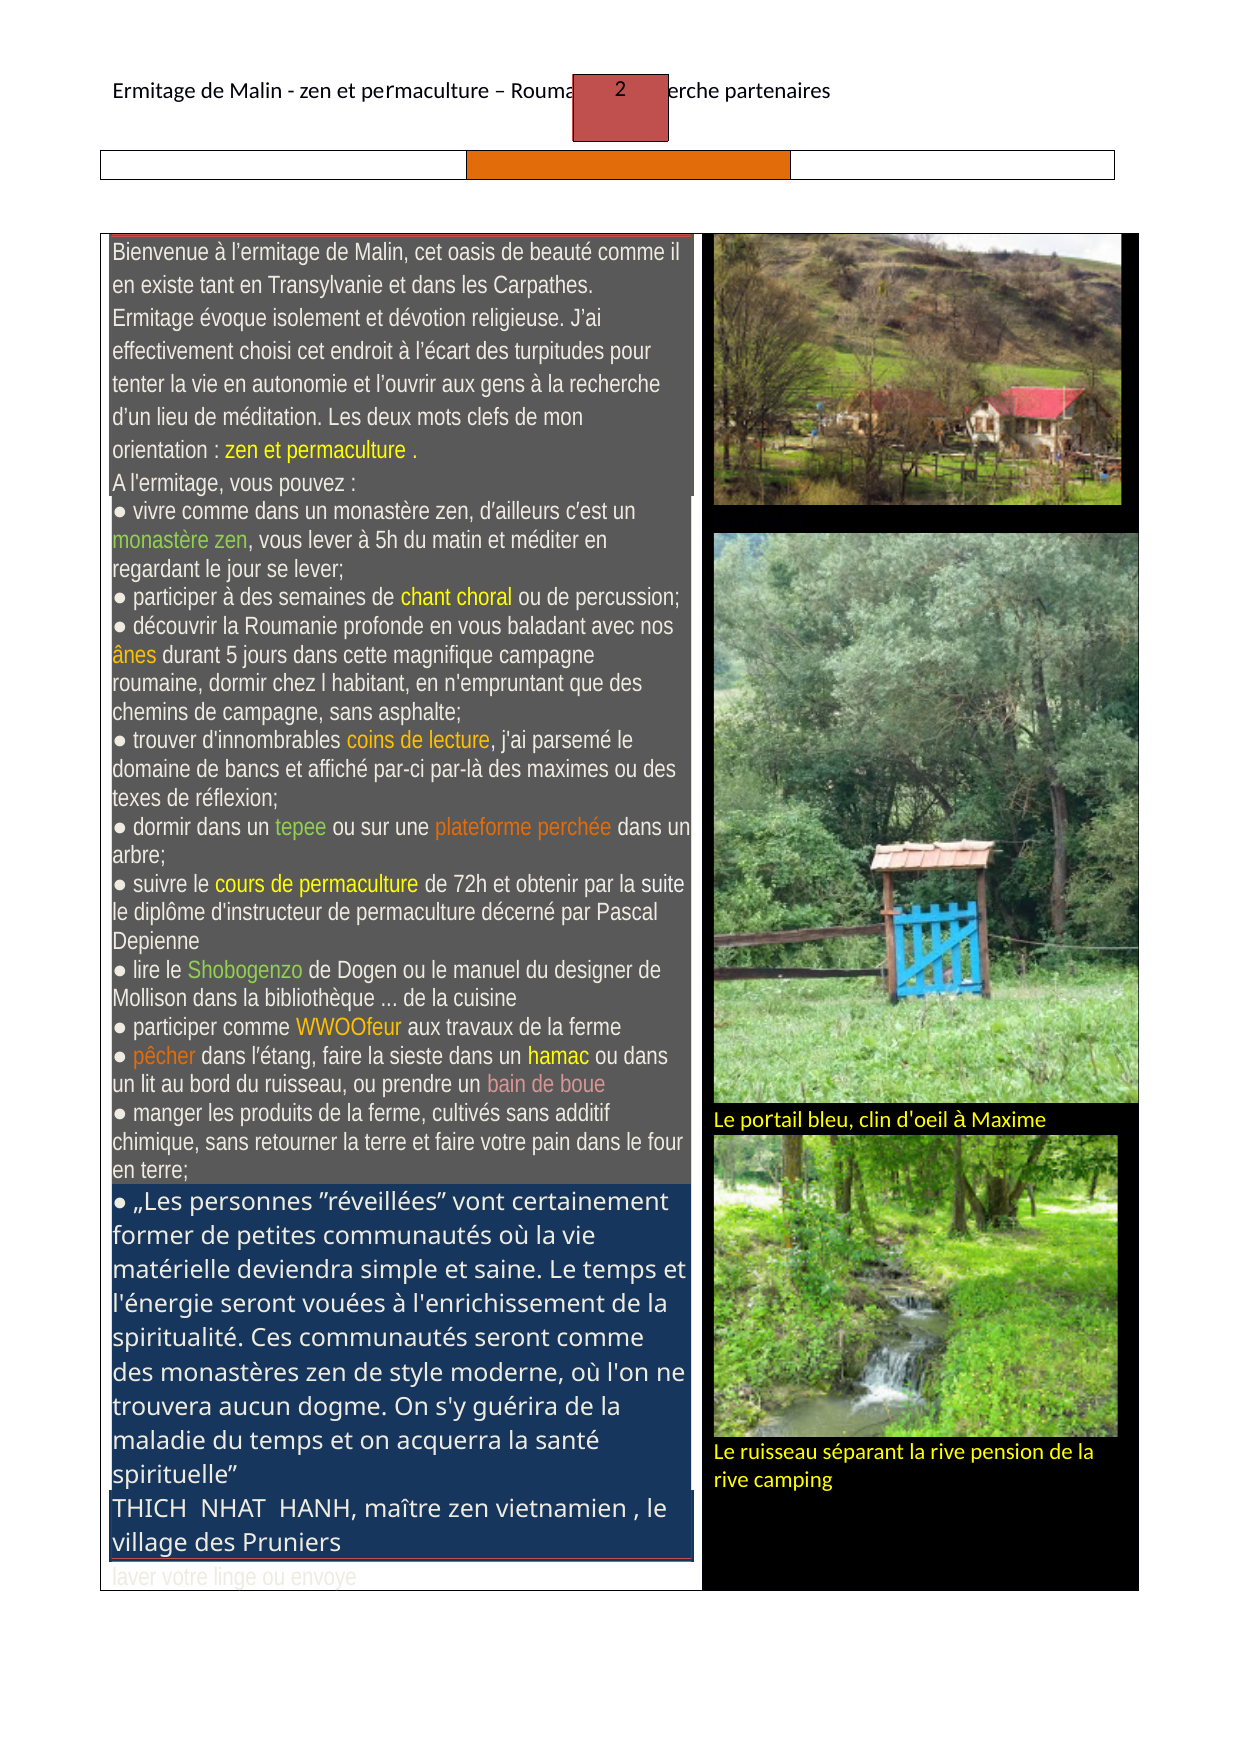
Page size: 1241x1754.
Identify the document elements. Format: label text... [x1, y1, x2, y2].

picture [713, 1135, 1118, 1437]
table_cell Le ruisseau séparant la rive pension de la rive camping [703, 1135, 1138, 1590]
table_cell Le portail bleu, clin d'oeil à Maxime [703, 534, 1138, 1134]
table_header [791, 151, 1114, 179]
table_header [101, 151, 466, 179]
table_header lapension [703, 234, 1138, 533]
picture [713, 533, 1139, 1103]
picture [713, 234, 1122, 505]
table_header Bienvenue à l’ermitage de Malin, cet oasis de beauté comme il en existe tant en Transylvanie et dans les Carpathes. Ermitage évoque isolement et dévotion religieuse. J’ai effectivement choisi cet endroit à l’écart des turpitudes pour tenter la vie en autonomie et l’ouvrir aux gens à la recherche d’un lieu de méditation. Les deux mots clefs de mon orientation : zen et permaculture . A l'ermitage, vous pouvez : ● vivre comme dans un monastère zen, d′ailleurs c′est un monastère zen, vous lever à 5h du matin et méditer en regardant le jour se lever; ● participer à des semaines de chant choral ou de percussion; ● découvrir la Roumanie profonde en vous baladant avec nos ânes durant 5 jours dans cette magnifique campagne roumaine, dormir chez l habitant, en n'empruntant que des chemins de campagne, sans asphalte; ● trouver d'innombrables coins de lecture, j'ai parsemé le domaine de bancs et affiché par-ci par-là des maximes ou des texes de réflexion; ● dormir dans un tepee ou sur une plateforme perchée dans un arbre; ● suivre le cours de permaculture de 72h et obtenir par la suite le diplôme d'instructeur de permaculture décerné par Pascal Depienne ● lire le Shobogenzo de Dogen ou le manuel du designer de Mollison dans la bibliothèque ... de la cuisine ● participer comme WWOOfeur aux travaux de la ferme ● pêcher dans l′étang, faire la sieste dans un hamac ou dans un lit au bord du ruisseau, ou prendre un bain de boue ● manger les produits de la ferme, cultivés sans additif chimique, sans retourner la terre et faire votre pain dans le four en terre; ● „Les personnes ”réveillées” vont certainement former de petites communautés où la vie matérielle deviendra simple et saine. Le temps et l'énergie seront vouées à l'enrichissement de la spiritualité. Ces communautés seront comme des monastères zen de style moderne, où l'on ne trouvera aucun dogme. On s'y guérira de la maladie du temps et on acquerra la santé spirituelle” THICH NHAT HANH, maître zen vietnamien , le village des Pruniers laver votre linge ou envoye [101, 234, 702, 1590]
table_header [467, 151, 790, 179]
